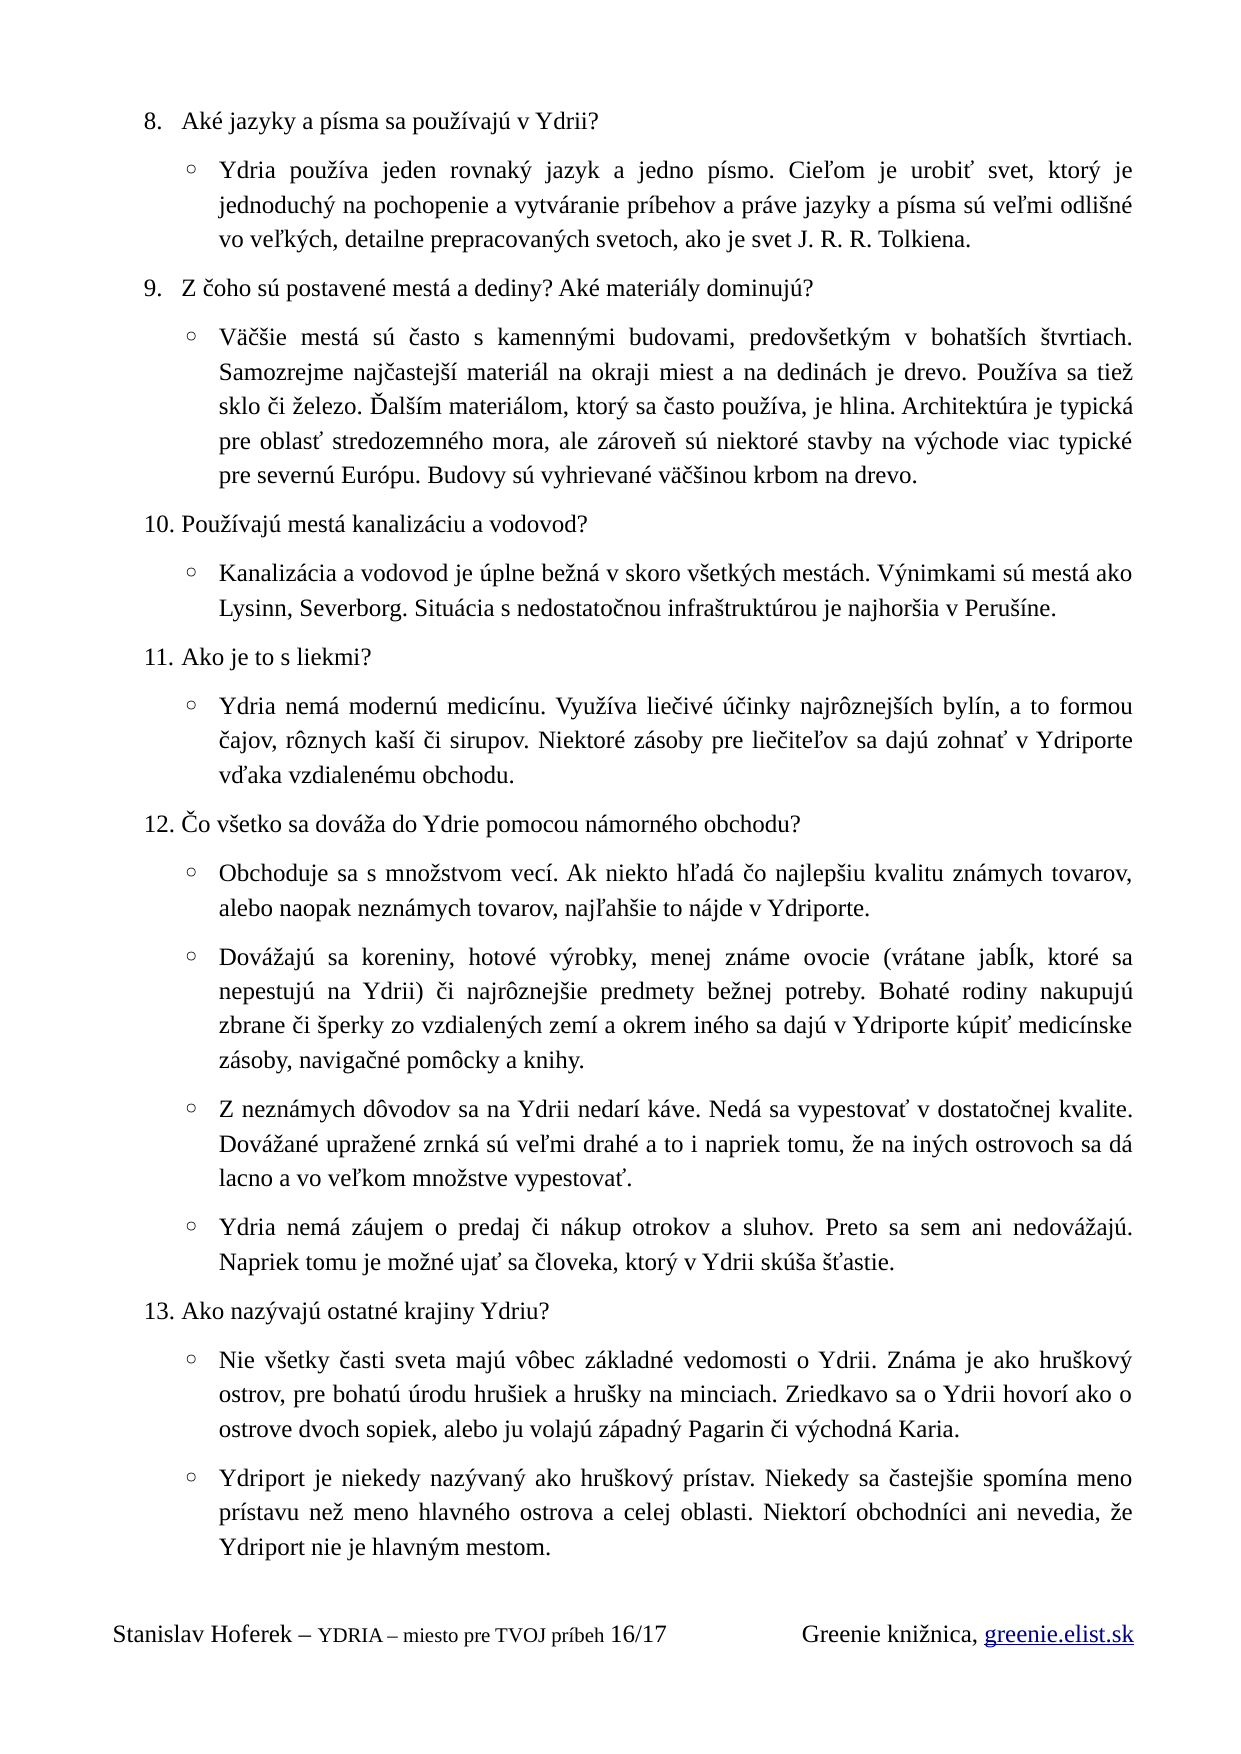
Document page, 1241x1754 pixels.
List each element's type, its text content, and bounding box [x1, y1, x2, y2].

list Aké jazyky a písma sa používajú v Ydrii? [144, 106, 1134, 135]
list Kanalizácia a vodovod je úplne bežná v skoro všetkých mestách. Výnimkami sú mestá ako Lysinn, Severborg. Situácia s nedostatočnou infraštruktúrou je najhoršia v Perušíne. [181, 558, 1134, 622]
list Ydria používa jeden rovnaký jazyk a jedno písmo. Cieľom je urobiť svet, ktorý je jednoduchý na pochopenie a vytváranie príbehov a práve jazyky a písma sú veľmi odlišné vo veľkých, detailne prepracovaných svetoch, ako je svet J. R. R. Tolkiena. [181, 155, 1134, 253]
list Väčšie mestá sú často s kamennými budovami, predovšetkým v bohatších štvrtiach. Samozrejme najčastejší materiál na okraji miest a na dedinách je drevo. Používa sa tiež sklo či železo. Ďalším materiálom, ktorý sa často používa, je hlina. Architektúra je typická pre oblasť stredozemného mora, ale zároveň sú niektoré stavby na východe viac typické pre severnú Európu. Budovy sú vyhrievané väčšinou krbom na drevo. [181, 322, 1134, 489]
list Z čoho sú postavené mestá a dediny? Aké materiály dominujú? [144, 273, 1134, 302]
list Čo všetko sa dováža do Ydrie pomocou námorného obchodu? [144, 809, 1134, 838]
list Ydria nemá záujem o predaj či nákup otrokov a sluhov. Preto sa sem ani nedovážajú. Napriek tomu je možné ujať sa človeka, ktorý v Ydrii skúša šťastie. [181, 1212, 1134, 1275]
list Ako je to s liekmi? [144, 642, 1134, 671]
list Ydria nemá modernú medicínu. Využíva liečivé účinky najrôznejších bylín, a to formou čajov, rôznych kaší či sirupov. Niektoré zásoby pre liečiteľov sa dajú zohnať v Ydriporte vďaka vzdialenému obchodu. [181, 691, 1134, 789]
list Používajú mestá kanalizáciu a vodovod? [144, 509, 1134, 538]
list Dovážajú sa koreniny, hotové výrobky, menej známe ovocie (vrátane jabĺk, ktoré sa nepestujú na Ydrii) či najrôznejšie predmety bežnej potreby. Bohaté rodiny nakupujú zbrane či šperky zo vzdialených zemí a okrem iného sa dajú v Ydriporte kúpiť medicínske zásoby, navigačné pomôcky a knihy. [181, 942, 1134, 1074]
list Nie všetky časti sveta majú vôbec základné vedomosti o Ydrii. Známa je ako hruškový ostrov, pre bohatú úrodu hrušiek a hrušky na minciach. Zriedkavo sa o Ydrii hovorí ako o ostrove dvoch sopiek, alebo ju volajú západný Pagarin či východná Karia. [181, 1345, 1134, 1442]
list Ako nazývajú ostatné krajiny Ydriu? [144, 1296, 1134, 1324]
list Z neznámych dôvodov sa na Ydrii nedarí káve. Nedá sa vypestovať v dostatočnej kvalite. Dovážané upražené zrnká sú veľmi drahé a to i napriek tomu, že na iných ostrovoch sa dá lacno a vo veľkom množstve vypestovať. [181, 1094, 1134, 1192]
list Obchoduje sa s množstvom vecí. Ak niekto hľadá čo najlepšiu kvalitu známych tovarov, alebo naopak neznámych tovarov, najľahšie to nájde v Ydriporte. [181, 858, 1134, 921]
list Ydriport je niekedy nazývaný ako hruškový prístav. Niekedy sa častejšie spomína meno prístavu než meno hlavného ostrova a celej oblasti. Niektorí obchodníci ani nevedia, že Ydriport nie je hlavným mestom. [181, 1463, 1134, 1561]
